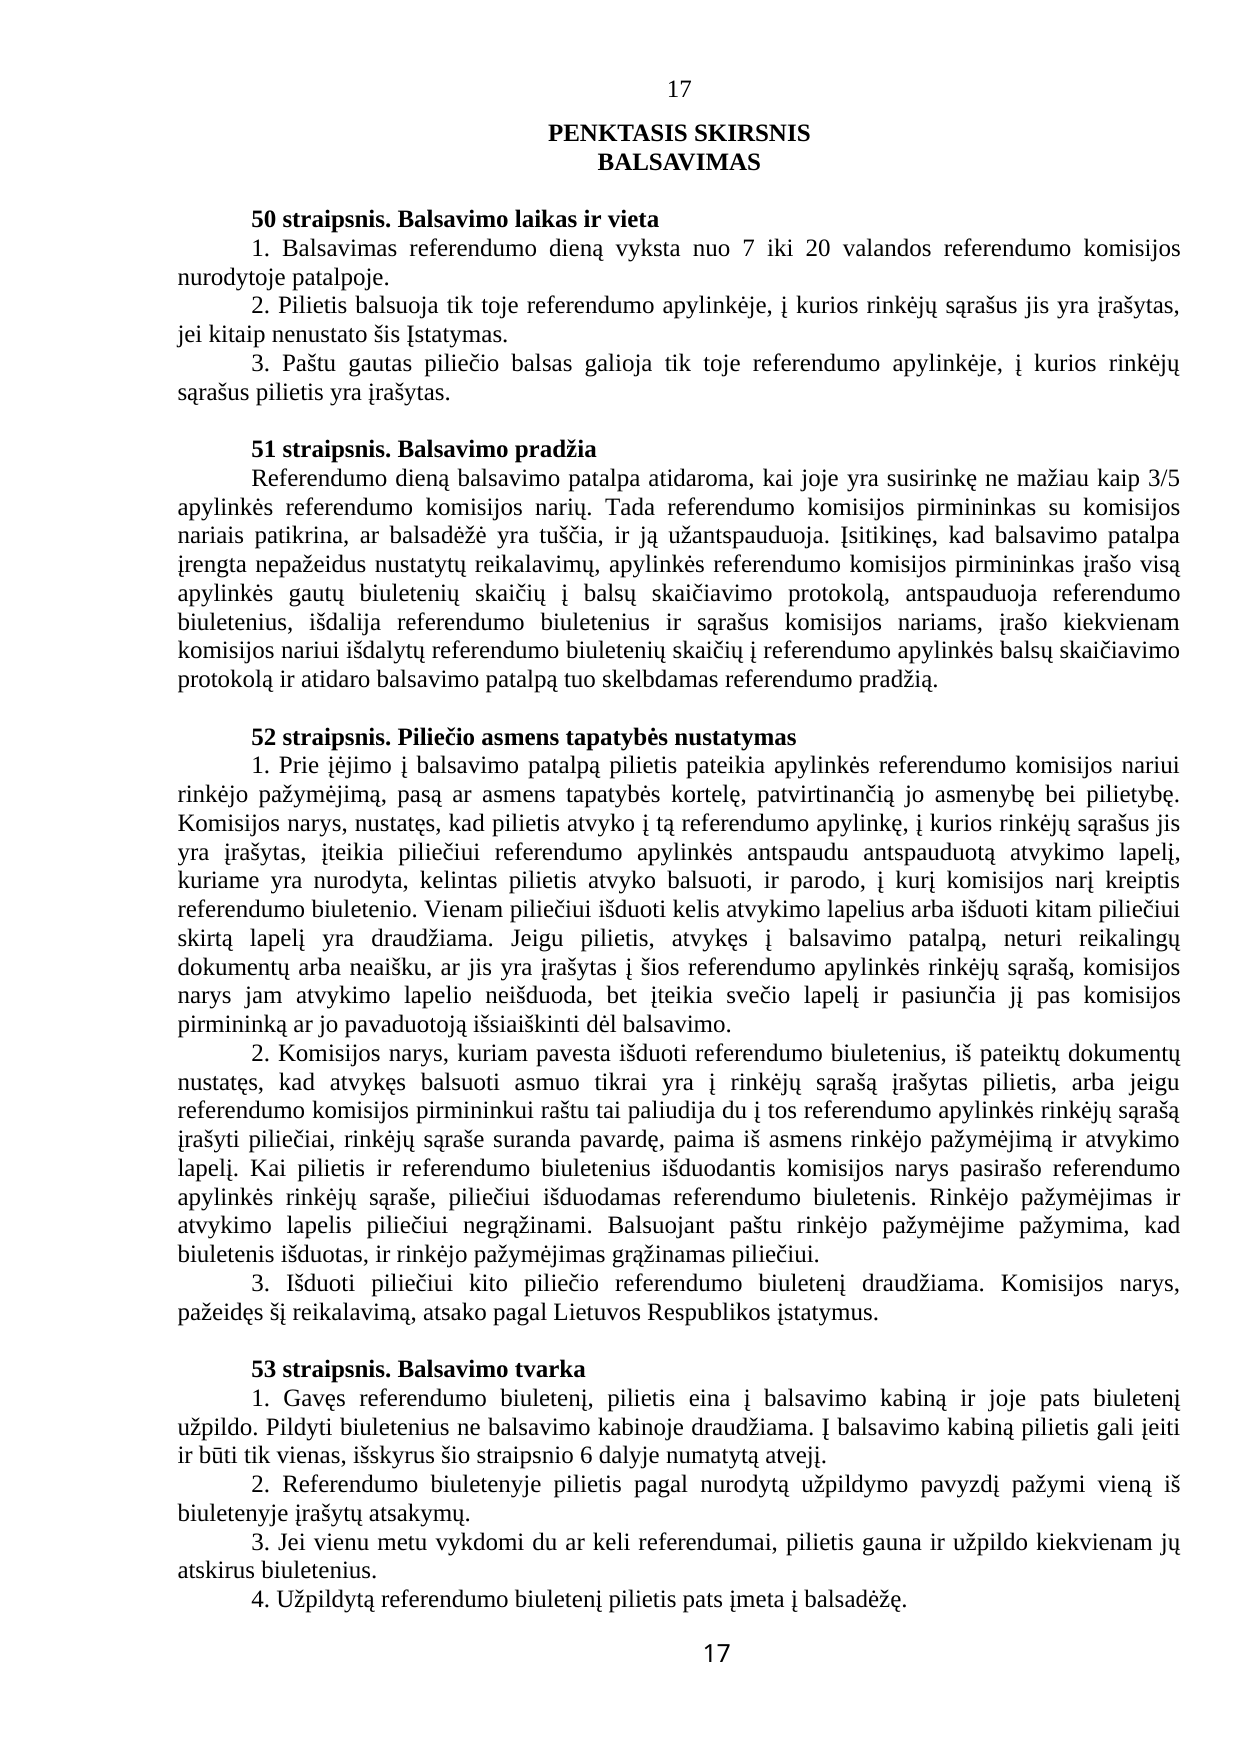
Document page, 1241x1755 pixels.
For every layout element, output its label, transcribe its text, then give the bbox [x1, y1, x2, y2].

text BALSAVIMAS [177, 147, 1181, 176]
text 4. Užpildytą referendumo biuletenį pilietis pats įmeta į balsadėžę. [177, 1584, 1181, 1613]
text 3. Jei vienu metu vykdomi du ar keli referendumai, pilietis gauna ir užpildo kiekvienam jų atskirus biuletenius. [177, 1527, 1181, 1584]
text 1. Balsavimas referendumo dieną vyksta nuo 7 iki 20 valandos referendumo komisijos nurodytoje patalpoje. [177, 233, 1181, 291]
text 3. Paštu gautas piliečio balsas galioja tik toje referendumo apylinkėje, į kurios rinkėjų sąrašus pilietis yra įrašytas. [177, 348, 1181, 406]
text 2. Komisijos narys, kuriam pavesta išduoti referendumo biuletenius, iš pateiktų dokumentų nustatęs, kad atvykęs balsuoti asmuo tikrai yra į rinkėjų sąrašą įrašytas pilietis, arba jeigu referendumo komisijos pirmininkui raštu tai paliudija du į tos referendumo apylinkės rinkėjų sąrašą įrašyti piliečiai, rinkėjų sąraše suranda pavardę, paima iš asmens rinkėjo pažymėjimą ir atvykimo lapelį. Kai pilietis ir referendumo biuletenius išduodantis komisijos narys pasirašo referendumo apylinkės rinkėjų sąraše, piliečiui išduodamas referendumo biuletenis. Rinkėjo pažymėjimas ir atvykimo lapelis piliečiui negrąžinami. Balsuojant paštu rinkėjo pažymėjime pažymima, kad biuletenis išduotas, ir rinkėjo pažymėjimas grąžinamas piliečiui. [177, 1038, 1181, 1268]
text 2. Pilietis balsuoja tik toje referendumo apylinkėje, į kurios rinkėjų sąrašus jis yra įrašytas, jei kitaip nenustato šis Įstatymas. [177, 291, 1181, 348]
text 1. Gavęs referendumo biuletenį, pilietis eina į balsavimo kabiną ir joje pats biuletenį užpildo. Pildyti biuletenius ne balsavimo kabinoje draudžiama. Į balsavimo kabiną pilietis gali įeiti ir būti tik vienas, išskyrus šio straipsnio 6 dalyje numatytą atvejį. [177, 1383, 1181, 1469]
subtitle 52 straipsnis. Piliečio asmens tapatybės nustatymas [177, 722, 1181, 751]
subtitle 51 straipsnis. Balsavimo pradžia [177, 434, 1181, 463]
text 1. Prie įėjimo į balsavimo patalpą pilietis pateikia apylinkės referendumo komisijos nariui rinkėjo pažymėjimą, pasą ar asmens tapatybės kortelę, patvirtinančią jo asmenybę bei pilietybę. Komisijos narys, nustatęs, kad pilietis atvyko į tą referendumo apylinkę, į kurios rinkėjų sąrašus jis yra įrašytas, įteikia piliečiui referendumo apylinkės antspaudu antspauduotą atvykimo lapelį, kuriame yra nurodyta, kelintas pilietis atvyko balsuoti, ir parodo, į kurį komisijos narį kreiptis referendumo biuletenio. Vienam piliečiui išduoti kelis atvykimo lapelius arba išduoti kitam piliečiui skirtą lapelį yra draudžiama. Jeigu pilietis, atvykęs į balsavimo patalpą, neturi reikalingų dokumentų arba neaišku, ar jis yra įrašytas į šios referendumo apylinkės rinkėjų sąrašą, komisijos narys jam atvykimo lapelio neišduoda, bet įteikia svečio lapelį ir pasiunčia jį pas komisijos pirmininką ar jo pavaduotoją išsiaiškinti dėl balsavimo. [177, 751, 1181, 1038]
text 3. Išduoti piliečiui kito piliečio referendumo biuletenį draudžiama. Komisijos narys, pažeidęs šį reikalavimą, atsako pagal Lietuvos Respublikos įstatymus. [177, 1268, 1181, 1326]
text PENKTASIS SKIRSNIS [177, 118, 1181, 147]
text Referendumo dieną balsavimo patalpa atidaroma, kai joje yra susirinkę ne mažiau kaip 3/5 apylinkės referendumo komisijos narių. Tada referendumo komisijos pirmininkas su komisijos nariais patikrina, ar balsadėžė yra tuščia, ir ją užantspauduoja. Įsitikinęs, kad balsavimo patalpa įrengta nepažeidus nustatytų reikalavimų, apylinkės referendumo komisijos pirmininkas įrašo visą apylinkės gautų biuletenių skaičių į balsų skaičiavimo protokolą, antspauduoja referendumo biuletenius, išdalija referendumo biuletenius ir sąrašus komisijos nariams, įrašo kiekvienam komisijos nariui išdalytų referendumo biuletenių skaičių į referendumo apylinkės balsų skaičiavimo protokolą ir atidaro balsavimo patalpą tuo skelbdamas referendumo pradžią. [177, 463, 1181, 693]
subtitle 53 straipsnis. Balsavimo tvarka [177, 1354, 1181, 1383]
subtitle 50 straipsnis. Balsavimo laikas ir vieta [177, 204, 1181, 233]
text 2. Referendumo biuletenyje pilietis pagal nurodytą užpildymo pavyzdį pažymi vieną iš biuletenyje įrašytų atsakymų. [177, 1469, 1181, 1527]
